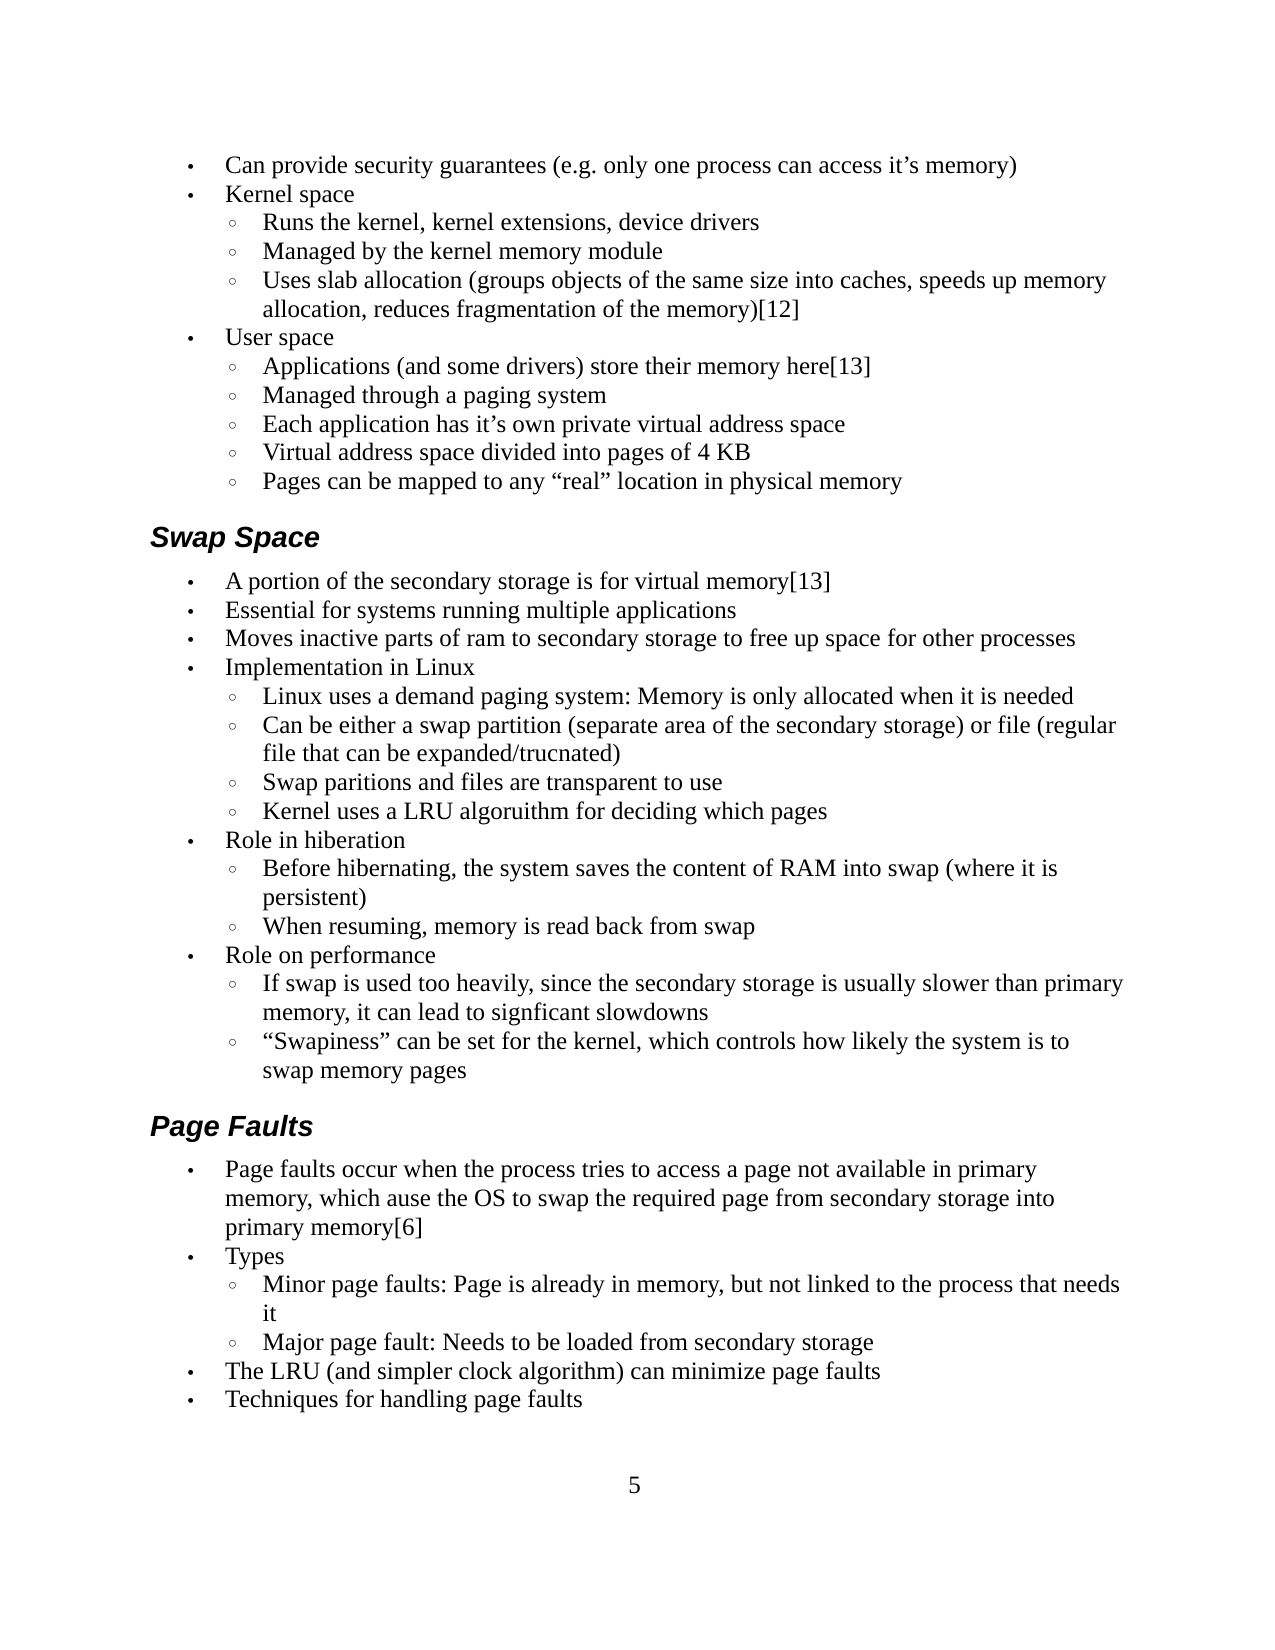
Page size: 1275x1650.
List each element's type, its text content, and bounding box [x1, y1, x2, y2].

list Kernel space [187, 179, 1125, 207]
list User space [187, 322, 1125, 351]
list Each application has it’s own private virtual address space [225, 409, 1125, 437]
list Can be either a swap partition (separate area of the secondary storage) or file (regular file that can be expanded/trucnated) [225, 710, 1125, 767]
list Minor page faults: Page is already in memory, but not linked to the process that needs it [225, 1269, 1125, 1327]
list Uses slab allocation (groups objects of the same size into caches, speeds up memory allocation, reduces fragmentation of the memory)[12] [225, 265, 1125, 322]
list Swap paritions and files are transparent to use [225, 767, 1125, 796]
list “Swapiness” can be set for the kernel, which controls how likely the system is to swap memory pages [225, 1026, 1125, 1083]
list Linux uses a demand paging system: Memory is only allocated when it is needed [225, 681, 1125, 710]
list Applications (and some drivers) store their memory here[13] [225, 351, 1125, 380]
list Runs the kernel, kernel extensions, device drivers [225, 207, 1125, 236]
list Types [187, 1241, 1125, 1269]
list Major page fault: Needs to be loaded from secondary storage [225, 1327, 1125, 1356]
list Techniques for handling page faults [187, 1384, 1125, 1413]
list Pages can be mapped to any “real” location in physical memory [225, 466, 1125, 495]
list Role in hiberation [187, 825, 1125, 853]
list Moves inactive parts of ram to secondary storage to free up space for other processes [187, 623, 1125, 652]
list If swap is used too heavily, since the secondary storage is usually slower than primary memory, it can lead to signficant slowdowns [225, 968, 1125, 1026]
list Managed by the kernel memory module [225, 236, 1125, 265]
list When resuming, memory is read back from swap [225, 911, 1125, 940]
list A portion of the secondary storage is for virtual memory[13] [187, 566, 1125, 595]
list Implementation in Linux [187, 652, 1125, 681]
list Managed through a paging system [225, 380, 1125, 409]
list The LRU (and simpler clock algorithm) can minimize page faults [187, 1356, 1125, 1384]
subtitle Page Faults [150, 1108, 1125, 1142]
list Can provide security guarantees (e.g. only one process can access it’s memory) [187, 150, 1125, 179]
list Role on performance [187, 940, 1125, 968]
subtitle Swap Space [150, 520, 1125, 553]
list Virtual address space divided into pages of 4 KB [225, 437, 1125, 466]
list Page faults occur when the process tries to access a page not available in primary memory, which ause the OS to swap the required page from secondary storage into primary memory[6] [187, 1154, 1125, 1241]
list Kernel uses a LRU algoruithm for deciding which pages [225, 796, 1125, 825]
list Essential for systems running multiple applications [187, 595, 1125, 623]
list Before hibernating, the system saves the content of RAM into swap (where it is persistent) [225, 853, 1125, 911]
